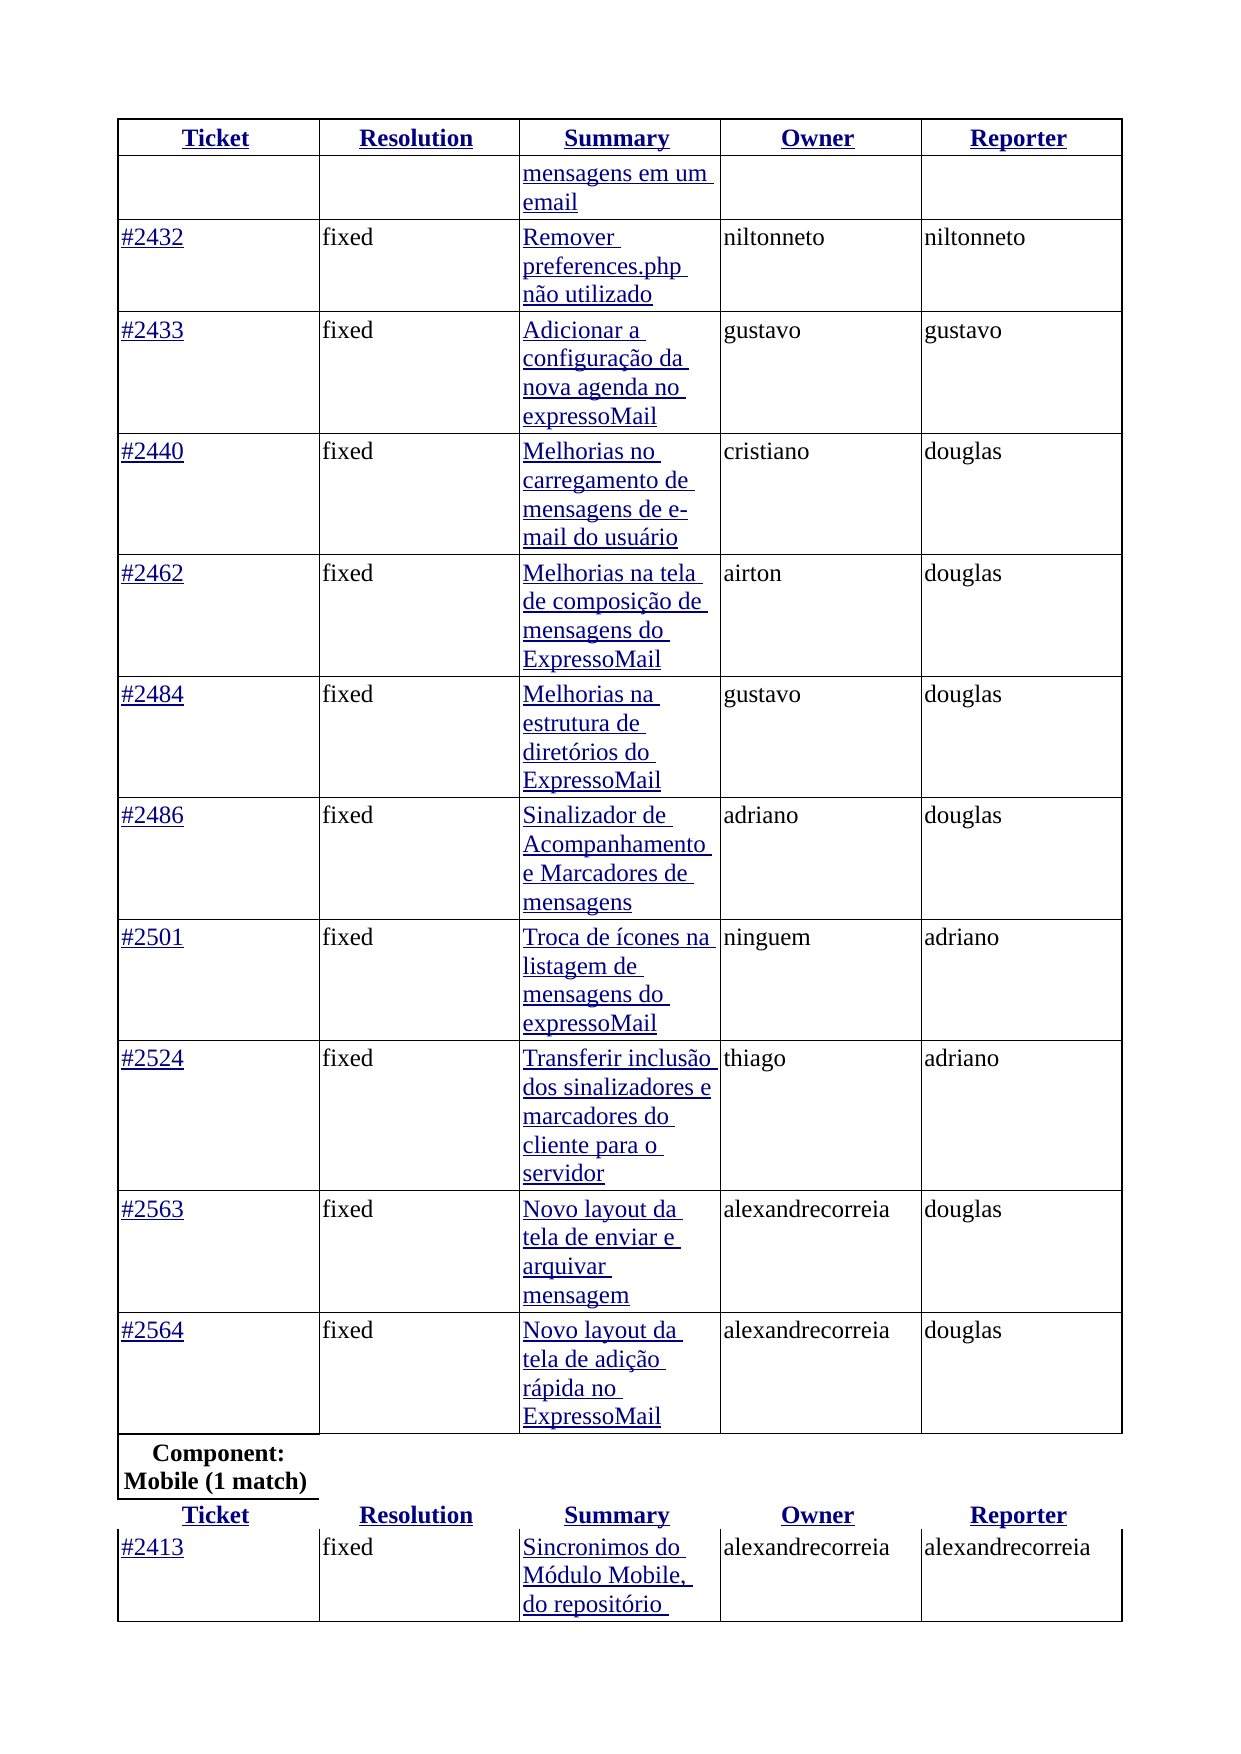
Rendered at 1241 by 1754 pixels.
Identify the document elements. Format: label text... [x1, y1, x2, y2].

table_cell fixed [320, 555, 519, 676]
table_cell Resolution [319, 1498, 519, 1529]
table_cell Transferir inclusão dos sinalizadores e marcadores do cliente para o servidor [520, 1041, 720, 1190]
table_cell #2564 [119, 1313, 319, 1433]
table_cell #2501 [119, 920, 319, 1040]
table_cell fixed [320, 1041, 519, 1190]
table_cell alexandrecorreia [922, 1529, 1121, 1621]
table_cell Owner [720, 1498, 921, 1529]
table_cell Novo layout da tela de enviar e arquivar mensagem [520, 1191, 720, 1312]
table_cell #2563 [119, 1191, 319, 1312]
table_cell adriano [922, 920, 1121, 1040]
table_cell thiago [721, 1041, 921, 1190]
table_cell Novo layout da tela de adição rápida no ExpressoMail [520, 1313, 720, 1433]
table_cell Remover preferences.php não utilizado [520, 220, 720, 311]
table_cell gustavo [922, 312, 1121, 433]
table_cell Sinalizador de Acompanhamento e Marcadores de mensagens [520, 798, 720, 918]
table_cell #2484 [119, 677, 319, 797]
table_cell douglas [922, 555, 1121, 676]
table_cell #2432 [119, 220, 319, 311]
table_cell fixed [320, 798, 519, 918]
table_cell Melhorias na tela de composição de mensagens do ExpressoMail [520, 555, 720, 676]
table_cell ninguem [721, 920, 921, 1040]
table_cell gustavo [721, 312, 921, 433]
table_cell #2462 [119, 555, 319, 676]
table_cell Melhorias no carregamento de mensagens de e-mail do usuário [520, 434, 720, 554]
table_cell Melhorias na estrutura de diretórios do ExpressoMail [520, 677, 720, 797]
table_cell fixed [320, 312, 519, 433]
table_cell fixed [320, 1529, 519, 1621]
table_cell #2413 [119, 1529, 319, 1621]
table_cell fixed [320, 1313, 519, 1433]
table_cell fixed [320, 677, 519, 797]
table_cell adriano [922, 1041, 1121, 1190]
table_cell [119, 156, 319, 218]
table_cell fixed [320, 920, 519, 1040]
table_cell Troca de ícones na listagem de mensagens do expressoMail [520, 920, 720, 1040]
table_cell douglas [922, 434, 1121, 554]
table_cell Component: Mobile (1 match) [119, 1435, 319, 1498]
table_header Resolution [320, 120, 519, 154]
table_cell #2524 [119, 1041, 319, 1190]
table_header Summary [520, 120, 720, 154]
table_cell fixed [320, 434, 519, 554]
table_cell Summary [520, 1498, 720, 1529]
table_cell Ticket [118, 1500, 319, 1529]
table_cell alexandrecorreia [721, 1191, 921, 1312]
table_cell [922, 156, 1121, 218]
table_cell airton [721, 555, 921, 676]
table_cell douglas [922, 1313, 1121, 1433]
table_cell adriano [721, 798, 921, 918]
table_header Reporter [922, 120, 1121, 154]
table_cell niltonneto [922, 220, 1121, 311]
table_cell #2440 [119, 434, 319, 554]
table_cell alexandrecorreia [721, 1313, 921, 1433]
table_cell [721, 156, 921, 218]
table_cell #2486 [119, 798, 319, 918]
table_cell Reporter [921, 1498, 1122, 1529]
table_cell fixed [320, 220, 519, 311]
table_cell douglas [922, 1191, 1121, 1312]
table_cell Adicionar a configuração da nova agenda no expressoMail [520, 312, 720, 433]
table_cell mensagens em um email [520, 156, 720, 218]
table_cell douglas [922, 798, 1121, 918]
table_cell Sincronimos do Módulo Mobile, do repositório [520, 1529, 720, 1621]
table_cell alexandrecorreia [721, 1529, 921, 1621]
table_cell fixed [320, 1191, 519, 1312]
table_header Ticket [119, 120, 319, 154]
table_cell cristiano [721, 434, 921, 554]
table_cell douglas [922, 677, 1121, 797]
table_cell #2433 [119, 312, 319, 433]
table_cell [320, 156, 519, 218]
table_cell niltonneto [721, 220, 921, 311]
table_header Owner [721, 120, 921, 154]
table_cell gustavo [721, 677, 921, 797]
